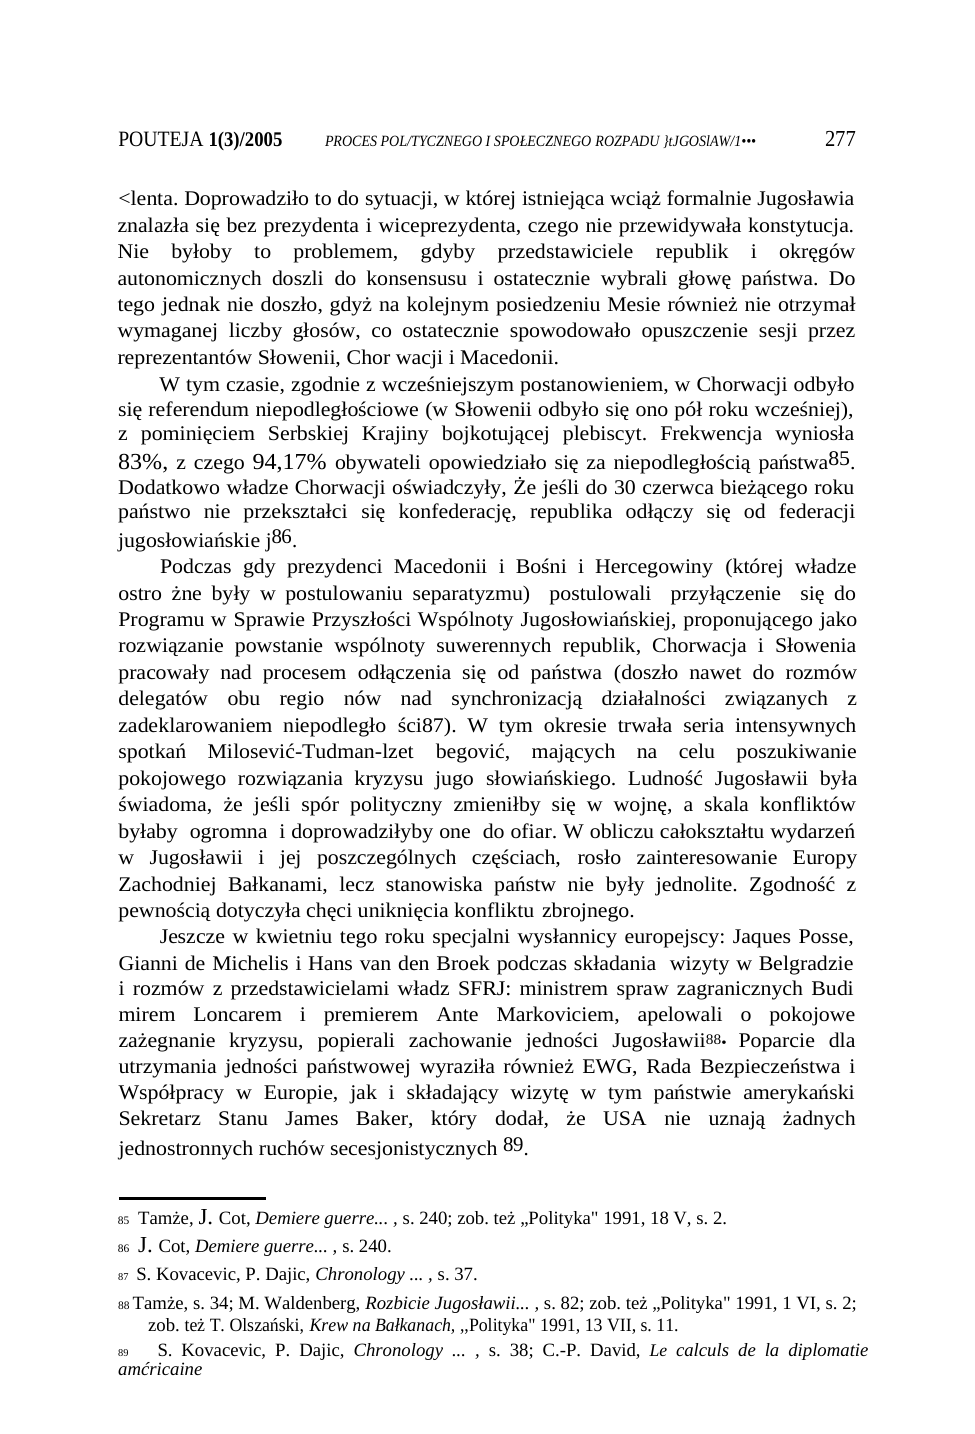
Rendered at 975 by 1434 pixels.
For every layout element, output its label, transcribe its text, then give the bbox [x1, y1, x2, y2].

text 88 Tamże, s. 34; M. Waldenberg, Rozbicie Jugosławii... , s. 82; zob. też „Polityka" 1991, 1 VI, s. 2; zob. też T. Olszański, Krew na Bałkanach, ,,Polityka" 1991, 13 VII, s. 11. [118, 1292, 858, 1335]
text 85 Tamże, J. Cot, Demiere guerre... , s. 240; zob. też „Polityka" 1991, 18 V, s. 2. [118, 1196, 869, 1230]
text 86 J. Cot, Demiere guerre... , s. 240. [118, 1231, 869, 1258]
text POUTEJA 1(3)/2005 PROCES POL/TYCZNEGO I SPOŁECZNEGO ROZPADU }tJGOSlAW/1••• 277 [118, 125, 869, 151]
text 87 S. Kovacevic, P. Dajic, Chronology ... , s. 37. [118, 1263, 869, 1285]
text Podczas gdy prezydenci Macedonii i Bośni i Hercegowiny (której władze ostro­ żne były w postulowaniu separatyzmu) postulowali przyłączenie się do Programu w Sprawie Przyszłości Wspólnoty Jugosłowiańskiej, proponującego jako rozwiązanie powstanie wspólnoty suwerennych republik, Chorwacja i Słowenia pracowały nad procesem odłączenia się od państwa (doszło nawet do rozmów delegatów obu regio­ nów nad synchronizacją działalności związanych z zadeklarowaniem niepodległo­ ści87). W tym okresie trwała seria intensywnych spotkań Milosević-Tudman-lzet­ begović, mających na celu poszukiwanie pokojowego rozwiązania kryzysu jugo­ słowiańskiego. Ludność Jugosławii była świadoma, że jeśli spór polityczny zmieniłby się w wojnę, a skala konfliktów byłaby ogromna i doprowadziłyby one do ofiar. W obliczu całokształtu wydarzeń w Jugosławii i jej poszczególnych częściach, rosło zainteresowanie Europy Zachodniej Bałkanami, lecz stanowiska państw nie były jednolite. Zgodność z pewnością dotyczyła chęci uniknięcia konfliktu zbrojnego. [118, 554, 857, 922]
text Jeszcze w kwietniu tego roku specjalni wysłannicy europejscy: Jaques Posse, Gianni de Michelis i Hans van den Broek podczas składania wizyty w Belgradzie i rozmów z przedstawicielami władz SFRJ: ministrem spraw zagranicznych Budi­ mirem Loncarem i premierem Ante Markoviciem, apelowali o pokojowe zażegnanie kryzysu, popierali zachowanie jedności Jugosławii88• Poparcie dla utrzymania jedności państwowej wyraziła również EWG, Rada Bezpieczeństwa i Współpracy w Europie, jak i składający wizytę w tym państwie amerykański Sekretarz Stanu James Baker, który dodał, że USA nie uznają żadnych jednostronnych ruchów secesjonistycznych 89. [118, 924, 856, 1160]
text <lenta. Doprowadziło to do sytuacji, w której istniejąca wciąż formalnie Jugosławia znalazła się bez prezydenta i wiceprezydenta, czego nie przewidywała konstytucja. Nie byłoby to problemem, gdyby przedstawiciele republik i okręgów autonomicznych doszli do konsensusu i ostatecznie wybrali głowę państwa. Do tego jednak nie doszło, gdyż na kolejnym posiedzeniu Mesie również nie otrzymał wymaganej liczby głosów, co ostatecznie spowodowało opuszczenie sesji przez reprezentantów Słowenii, Chor­ wacji i Macedonii. [117, 186, 856, 369]
text 89 S. Kovacevic, P. Dajic, Chronology ... , s. 38; C.-P. David, Le calculs de la diplomatie amćricaine [118, 1342, 869, 1380]
text W tym czasie, zgodnie z wcześniejszym postanowieniem, w Chorwacji odbyło się referendum niepodległościowe (w Słowenii odbyło się ono pół roku wcześniej), z pominięciem Serbskiej Krajiny bojkotującej plebiscyt. Frekwencja wyniosła 83%, z czego 94,17% obywateli opowiedziało się za niepodległością państwa85. Dodatkowo władze Chorwacji oświadczyły, Że jeśli do 30 czerwca bieżącego roku państwo nie przekształci się konfederację, republika odłączy się od federacji jugosłowiańskie j86. [118, 372, 856, 552]
